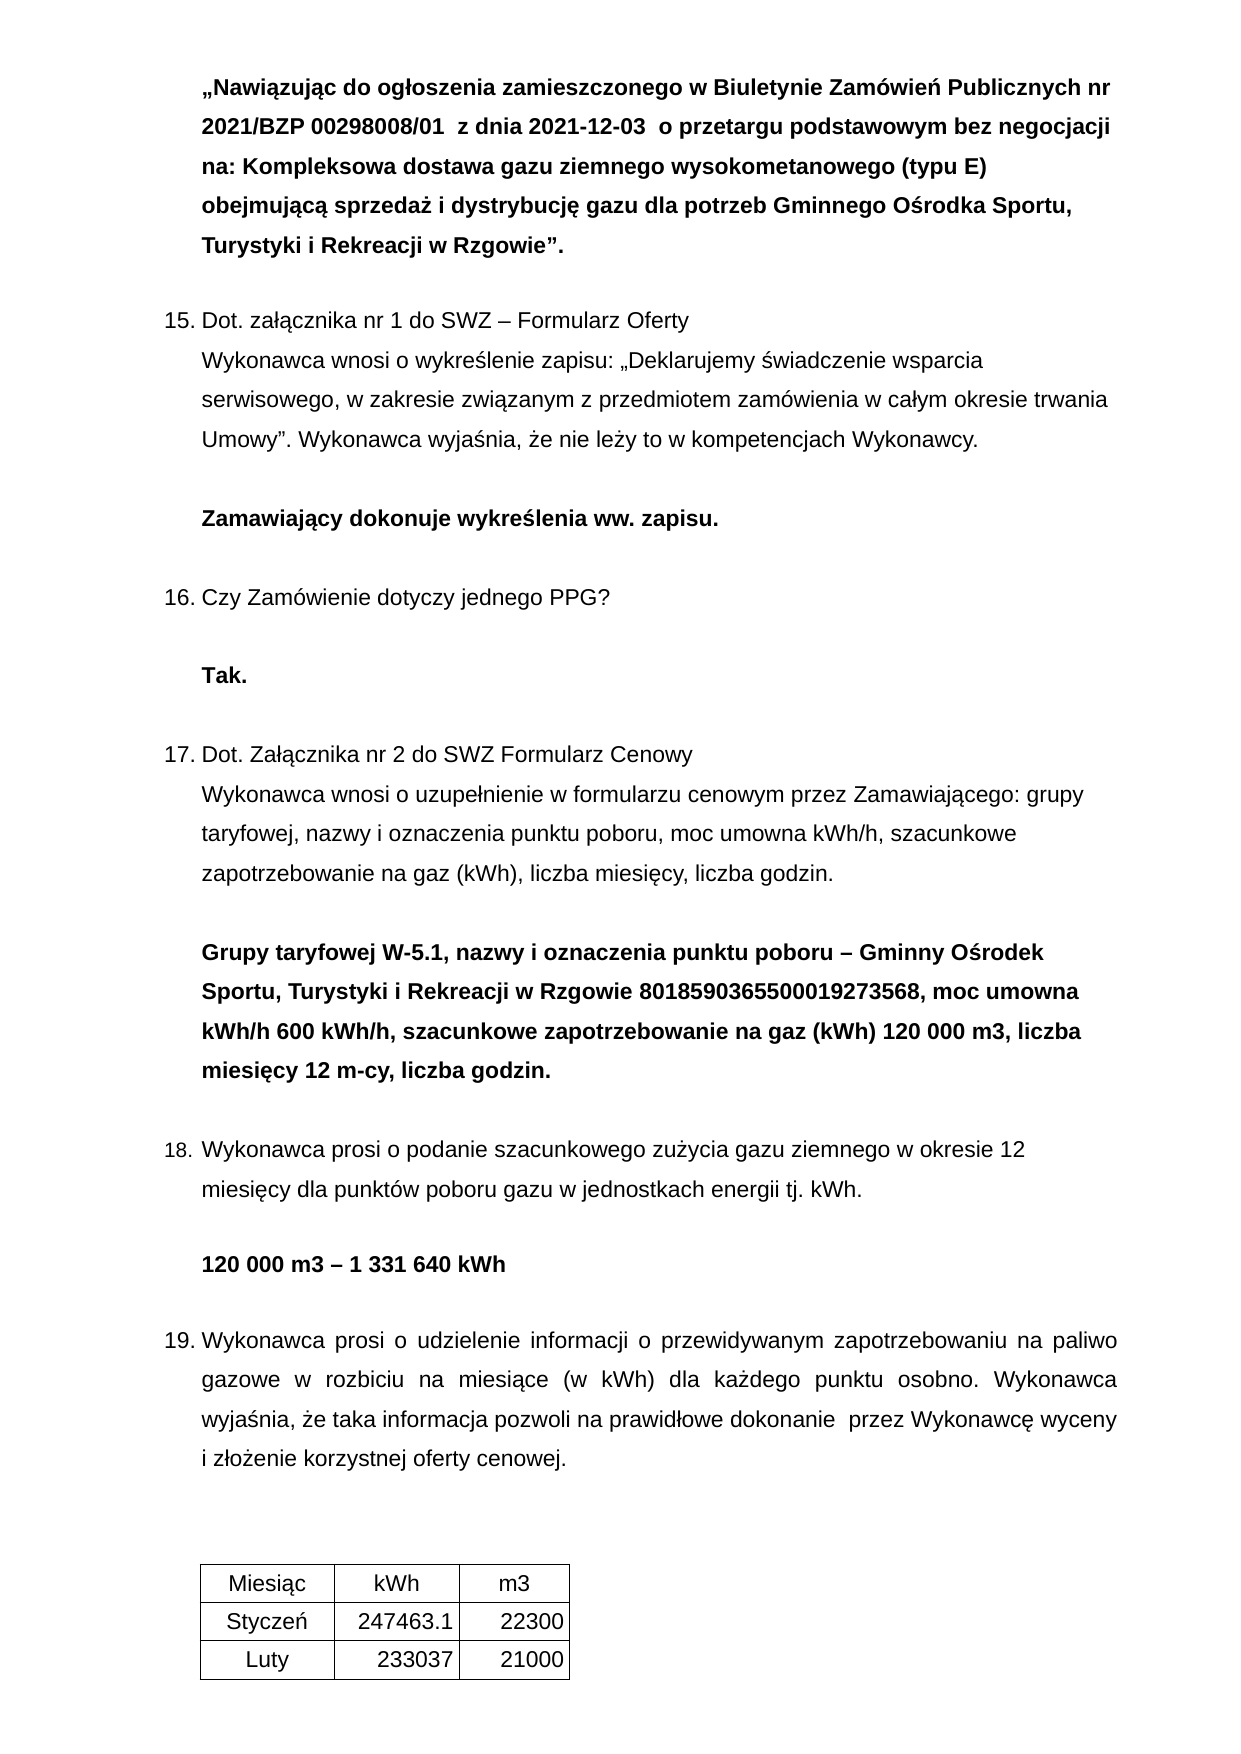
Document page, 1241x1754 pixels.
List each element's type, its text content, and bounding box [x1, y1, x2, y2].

table_cell Luty [201, 1641, 334, 1678]
list Wykonawca wnosi o uzupełnienie w formularzu cenowym przez Zamawiającego: grupy taryfowej, nazwy i oznaczenia punktu poboru, moc umowna kWh/h, szacunkowe zapotrzebowanie na gaz (kWh), liczba miesięcy, liczba godzin. [201, 781, 1118, 886]
table_header kWh [335, 1565, 459, 1602]
list „Nawiązując do ogłoszenia zamieszczonego w Biuletynie Zamówień Publicznych nr 2021/BZP 00298008/01 z dnia 2021-12-03 o przetargu podstawowym bez negocjacji na: Kompleksowa dostawa gazu ziemnego wysokometanowego (typu E) obejmującą sprzedaż i dystrybucję gazu dla potrzeb Gminnego Ośrodka Sportu, Turystyki i Rekreacji w Rzgowie”. [201, 74, 1118, 258]
table_cell 22300 [460, 1603, 569, 1640]
list Wykonawca wnosi o wykreślenie zapisu: „Deklarujemy świadczenie wsparcia serwisowego, w zakresie związanym z przedmiotem zamówienia w całym okresie trwania Umowy”. Wykonawca wyjaśnia, że nie leży to w kompetencjach Wykonawcy. [201, 347, 1118, 452]
table_header m3 [460, 1565, 569, 1602]
list Grupy taryfowej W-5.1, nazwy i oznaczenia punktu poboru – Gminny Ośrodek Sportu, Turystyki i Rekreacji w Rzgowie 8018590365500019273568, moc umowna kWh/h 600 kWh/h, szacunkowe zapotrzebowanie na gaz (kWh) 120 000 m3, liczba miesięcy 12 m-cy, liczba godzin. [201, 939, 1118, 1084]
list Tak. [201, 662, 1118, 689]
list Wykonawca prosi o udzielenie informacji o przewidywanym zapotrzebowaniu na paliwo gazowe w rozbiciu na miesiące (w kWh) dla każdego punktu osobno. Wykonawca wyjaśnia, że taka informacja pozwoli na prawidłowe dokonanie przez Wykonawcę wyceny i złożenie korzystnej oferty cenowej. [164, 1327, 1118, 1471]
list Zamawiający dokonuje wykreślenia ww. zapisu. [201, 504, 1118, 531]
table_cell 21000 [460, 1641, 569, 1678]
table_cell 233037 [335, 1641, 459, 1678]
table_cell Styczeń [201, 1603, 334, 1640]
table_cell 247463.1 [335, 1603, 459, 1640]
table_header Miesiąc [201, 1565, 334, 1602]
list Czy Zamówienie dotyczy jednego PPG? [164, 583, 1118, 610]
list Wykonawca prosi o podanie szacunkowego zużycia gazu ziemnego w okresie 12 miesięcy dla punktów poboru gazu w jednostkach energii tj. kWh. [164, 1136, 1118, 1202]
list 120 000 m3 – 1 331 640 kWh [201, 1251, 1118, 1277]
list Dot. Załącznika nr 2 do SWZ Formularz Cenowy [164, 741, 1118, 768]
list Dot. załącznika nr 1 do SWZ – Formularz Oferty [164, 307, 1118, 333]
